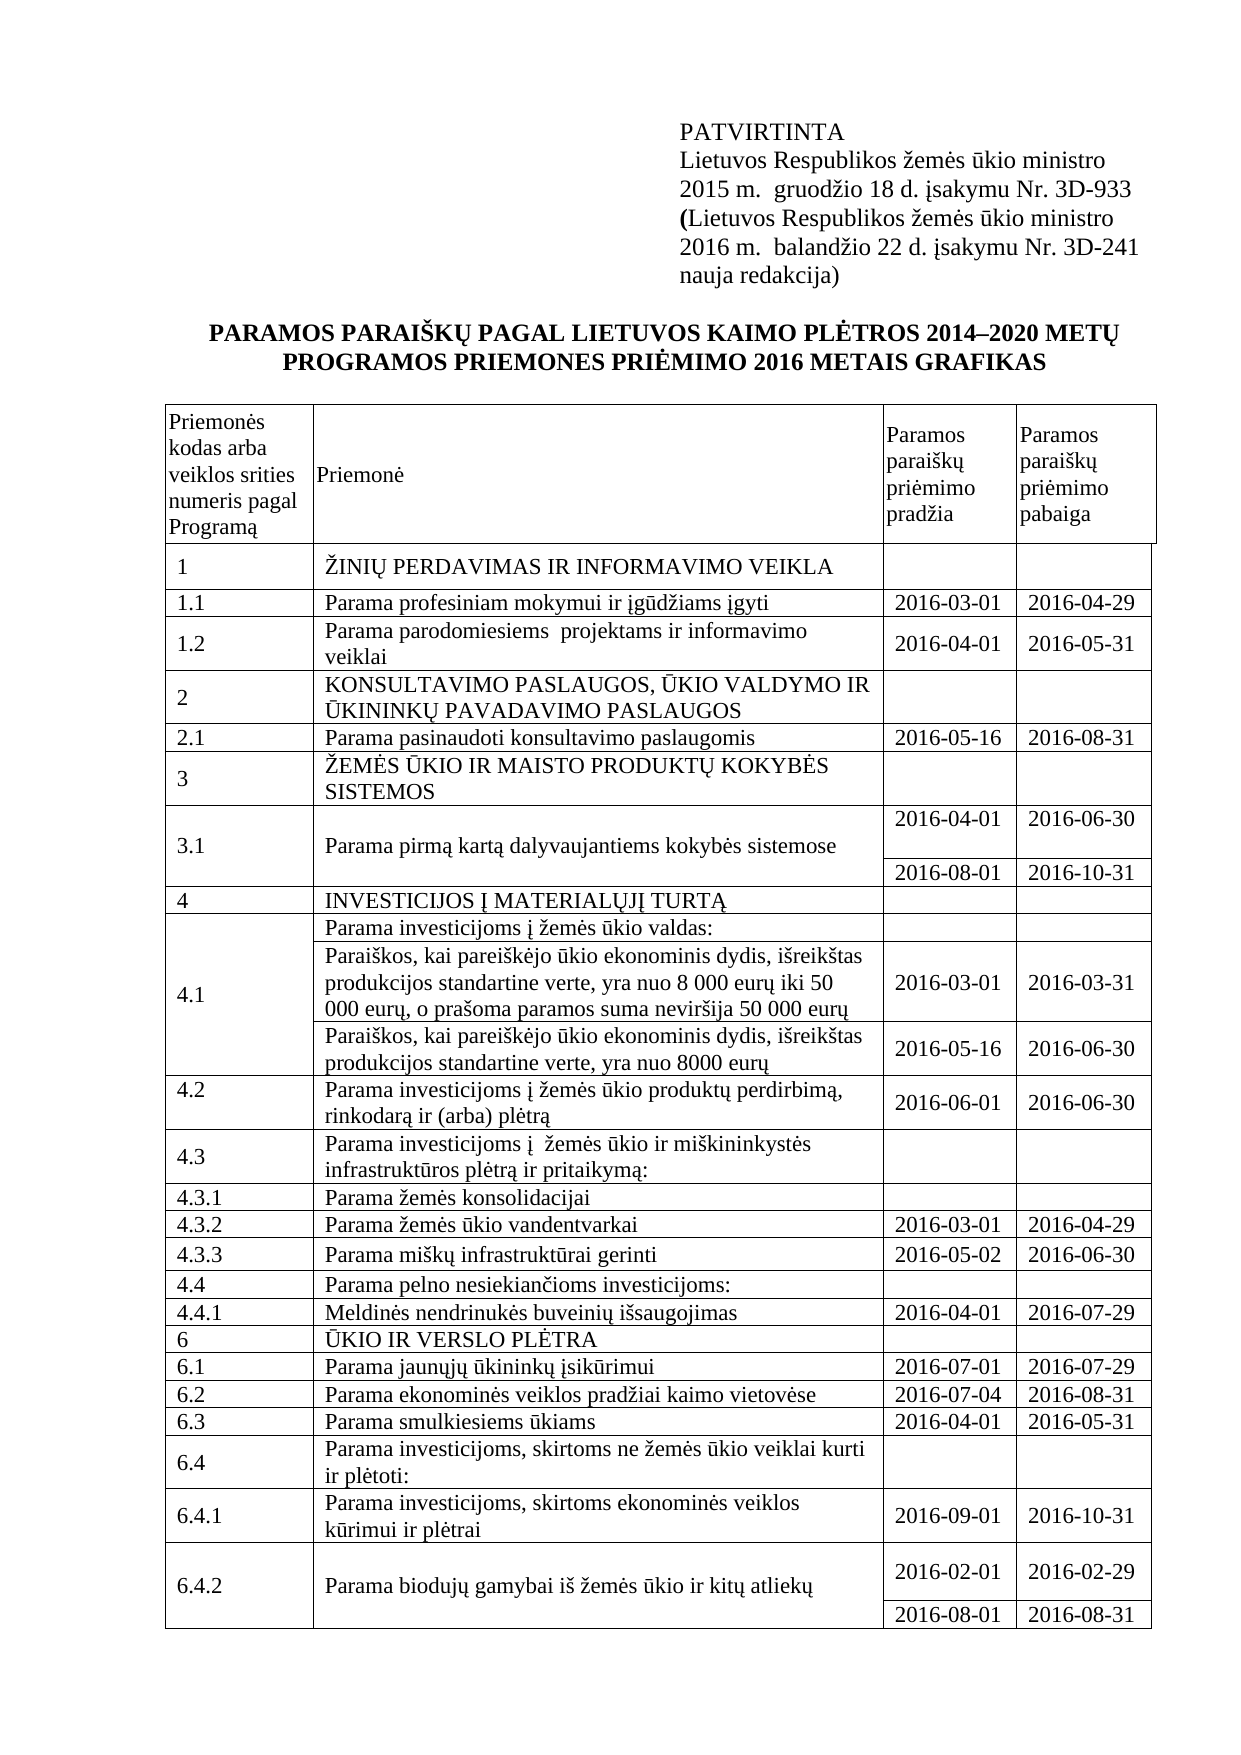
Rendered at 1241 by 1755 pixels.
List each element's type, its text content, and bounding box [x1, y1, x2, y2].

table_cell Parama miškų infrastruktūrai gerinti [314, 1238, 883, 1270]
table_cell [884, 1184, 1016, 1210]
table_cell 2016-06-30 [1017, 806, 1151, 858]
table_cell Parama pasinaudoti konsultavimo paslaugomis [314, 724, 883, 751]
table_cell 4.4.1 [166, 1299, 313, 1325]
table_cell Paraiškos, kai pareiškėjo ūkio ekonominis dydis, išreikštas produkcijos standartine verte, yra nuo 8 000 eurų iki 50 000 eurų, o prašoma paramos suma neviršija 50 000 eurų [314, 942, 883, 1021]
table_cell Parama investicijoms į žemės ūkio ir miškininkystės infrastruktūros plėtrą ir pritaikymą: [314, 1130, 883, 1182]
text 2015 m. gruodžio 18 d. įsakymu Nr. 3D-933 [177, 174, 1152, 203]
table_cell [1152, 1600, 1156, 1628]
table_cell [884, 752, 1016, 804]
table_cell [1152, 670, 1156, 723]
table_cell [884, 1130, 1016, 1182]
table_cell ŪKIO IR VERSLO PLĖTRA [314, 1326, 883, 1352]
table_cell [1152, 1325, 1156, 1352]
table_cell 2016-05-31 [1017, 617, 1151, 669]
table_cell [1152, 1488, 1156, 1542]
table_cell INVESTICIJOS Į MATERIALŲJĮ TURTĄ [314, 887, 883, 913]
table_header Paramos paraiškų priėmimo pradžia [884, 405, 1016, 543]
table_cell 1.1 [166, 590, 313, 616]
table_cell 2016-08-31 [1017, 1381, 1151, 1407]
table_cell [1017, 544, 1151, 588]
table_cell 1.2 [166, 617, 313, 669]
text (Lietuvos Respublikos žemės ūkio ministro [177, 203, 1152, 232]
table_cell Parama investicijoms į žemės ūkio produktų perdirbimą, rinkodarą ir (arba) plėtrą [314, 1076, 883, 1129]
table_cell [884, 671, 1016, 723]
table_cell [1152, 941, 1156, 1021]
table_cell 2016-04-29 [1017, 1211, 1151, 1237]
table_cell 6.4.2 [166, 1543, 313, 1628]
table_cell [1152, 751, 1156, 804]
table_cell [1152, 1407, 1156, 1434]
table_cell 2 [166, 671, 313, 723]
table_cell Parama ekonominės veiklos pradžiai kaimo vietovėse [314, 1381, 883, 1407]
table_cell [1017, 1436, 1151, 1488]
table_cell 6.3 [166, 1408, 313, 1434]
table_cell [1152, 544, 1156, 588]
table_cell 4.3.2 [166, 1211, 313, 1237]
table_cell 2016-06-30 [1017, 1022, 1151, 1075]
table_cell Parama profesiniam mokymui ir įgūdžiams įgyti [314, 590, 883, 616]
table_cell 2016-06-30 [1017, 1238, 1151, 1270]
table_cell [1152, 1435, 1156, 1488]
table_cell 2.1 [166, 724, 313, 751]
table_cell 2016-09-01 [884, 1489, 1016, 1542]
table_cell ŽINIŲ PERDAVIMAS IR INFORMAVIMO VEIKLA [314, 544, 883, 588]
table_cell [1152, 1542, 1156, 1600]
table_cell [1152, 1298, 1156, 1325]
table_cell Parama žemės ūkio vandentvarkai [314, 1211, 883, 1237]
table_cell 2016-02-01 [884, 1543, 1016, 1600]
table_cell 4.3 [166, 1130, 313, 1182]
table_cell 2016-10-31 [1017, 859, 1151, 886]
table_cell [1152, 858, 1156, 886]
table_header Paramos paraiškų priėmimo pabaiga [1017, 405, 1156, 543]
table_cell [1017, 1271, 1151, 1297]
text PARAMOS PARAIŠKŲ PAGAL LIETUVOS KAIMO PLĖTROS 2014–2020 METŲ PROGRAMOS PRIEMONES PRIĖMIMO 2016 METAIS GRAFIKAS [177, 318, 1152, 375]
table_cell 2016-07-29 [1017, 1299, 1151, 1325]
table_cell 2016-08-01 [884, 859, 1016, 886]
table_cell 6.4 [166, 1436, 313, 1488]
table_cell 3.1 [166, 806, 313, 886]
table_cell 2016-05-31 [1017, 1408, 1151, 1434]
table_cell 2016-08-31 [1017, 724, 1151, 751]
table_cell 3 [166, 752, 313, 804]
table_cell 2016-03-01 [884, 1211, 1016, 1237]
table_cell [1017, 1130, 1151, 1182]
table_cell 6.1 [166, 1353, 313, 1380]
text nauja redakcija) [177, 260, 1152, 289]
table_cell 2016-04-01 [884, 1299, 1016, 1325]
table_cell 2016-06-30 [1017, 1076, 1151, 1129]
table_cell [884, 1436, 1016, 1488]
table_cell 2016-04-29 [1017, 590, 1151, 616]
table_cell 2016-03-01 [884, 590, 1016, 616]
table_cell [1152, 913, 1156, 941]
table_cell 2016-08-01 [884, 1601, 1016, 1628]
table_cell Parama smulkiesiems ūkiams [314, 1408, 883, 1434]
table_cell 2016-05-02 [884, 1238, 1016, 1270]
text PATVIRTINTA [177, 117, 1152, 145]
text 2016 m. balandžio 22 d. įsakymu Nr. 3D-241 [177, 232, 1152, 260]
table_cell [1152, 1270, 1156, 1297]
table_cell [1152, 1210, 1156, 1237]
table_cell 4.3.1 [166, 1184, 313, 1210]
table_cell [1152, 886, 1156, 913]
table_cell 2016-07-04 [884, 1381, 1016, 1407]
table_cell 2016-10-31 [1017, 1489, 1151, 1542]
table_cell [1017, 1326, 1151, 1352]
table_cell Meldinės nendrinukės buveinių išsaugojimas [314, 1299, 883, 1325]
table_header Priemonė [314, 405, 883, 543]
table_cell [1152, 1352, 1156, 1380]
table_cell 2016-04-01 [884, 806, 1016, 858]
table_cell [1152, 1075, 1156, 1129]
table_cell [1152, 1129, 1156, 1182]
table_cell [1017, 671, 1151, 723]
table_cell KONSULTAVIMO PASLAUGOS, ŪKIO VALDYMO IR ŪKININKŲ PAVADAVIMO PASLAUGOS [314, 671, 883, 723]
table_cell 2016-06-01 [884, 1076, 1016, 1129]
table_cell Parama pirmą kartą dalyvaujantiems kokybės sistemose [314, 806, 883, 886]
table_cell 2016-05-16 [884, 1022, 1016, 1075]
table_cell [1017, 914, 1151, 941]
table_cell Parama investicijoms, skirtoms ekonominės veiklos kūrimui ir plėtrai [314, 1489, 883, 1542]
table_cell 2016-04-01 [884, 1408, 1016, 1434]
table_cell 2016-04-01 [884, 617, 1016, 669]
table_cell 4.4 [166, 1271, 313, 1297]
table_cell 2016-07-01 [884, 1353, 1016, 1380]
table_cell [884, 914, 1016, 941]
table_cell 4.3.3 [166, 1238, 313, 1270]
table_cell [884, 544, 1016, 588]
table_cell ŽEMĖS ŪKIO IR MAISTO PRODUKTŲ KOKYBĖS SISTEMOS [314, 752, 883, 804]
table_cell Parama investicijoms, skirtoms ne žemės ūkio veiklai kurti ir plėtoti: [314, 1436, 883, 1488]
table_cell 6.2 [166, 1381, 313, 1407]
table_cell [1152, 1183, 1156, 1210]
table_cell [1152, 589, 1156, 616]
table_cell 4 [166, 887, 313, 913]
table_cell [1152, 805, 1156, 858]
table_cell Paraiškos, kai pareiškėjo ūkio ekonominis dydis, išreikštas produkcijos standartine verte, yra nuo 8000 eurų [314, 1022, 883, 1075]
table_cell 1 [166, 544, 313, 588]
table_cell 6 [166, 1326, 313, 1352]
table_cell Parama jaunųjų ūkininkų įsikūrimui [314, 1353, 883, 1380]
table_header Priemonės kodas arba veiklos srities numeris pagal Programą [166, 405, 313, 543]
table_cell [1152, 616, 1156, 669]
table_cell Parama investicijoms į žemės ūkio valdas: [314, 914, 883, 941]
table_cell [1152, 1021, 1156, 1075]
table_cell 4.1 [166, 914, 313, 1075]
table_cell Parama žemės konsolidacijai [314, 1184, 883, 1210]
table_cell Parama pelno nesiekiančioms investicijoms: [314, 1271, 883, 1297]
table_cell 6.4.1 [166, 1489, 313, 1542]
text Lietuvos Respublikos žemės ūkio ministro [177, 145, 1152, 174]
table_cell [1017, 752, 1151, 804]
table_cell [1017, 887, 1151, 913]
table_cell 2016-07-29 [1017, 1353, 1151, 1380]
table_cell [1017, 1184, 1151, 1210]
table_cell [1152, 1237, 1156, 1270]
table_cell [884, 1326, 1016, 1352]
table_cell 2016-03-31 [1017, 942, 1151, 1021]
table_cell [884, 887, 1016, 913]
table_cell 2016-08-31 [1017, 1601, 1151, 1628]
table_cell Parama biodujų gamybai iš žemės ūkio ir kitų atliekų [314, 1543, 883, 1628]
table_cell 2016-05-16 [884, 724, 1016, 751]
table_cell Parama parodomiesiems projektams ir informavimo veiklai [314, 617, 883, 669]
table_cell 2016-02-29 [1017, 1543, 1151, 1600]
table_cell 4.2 [166, 1076, 313, 1129]
table_cell [1152, 723, 1156, 751]
table_cell 2016-03-01 [884, 942, 1016, 1021]
table_cell [884, 1271, 1016, 1297]
table_cell [1152, 1380, 1156, 1407]
